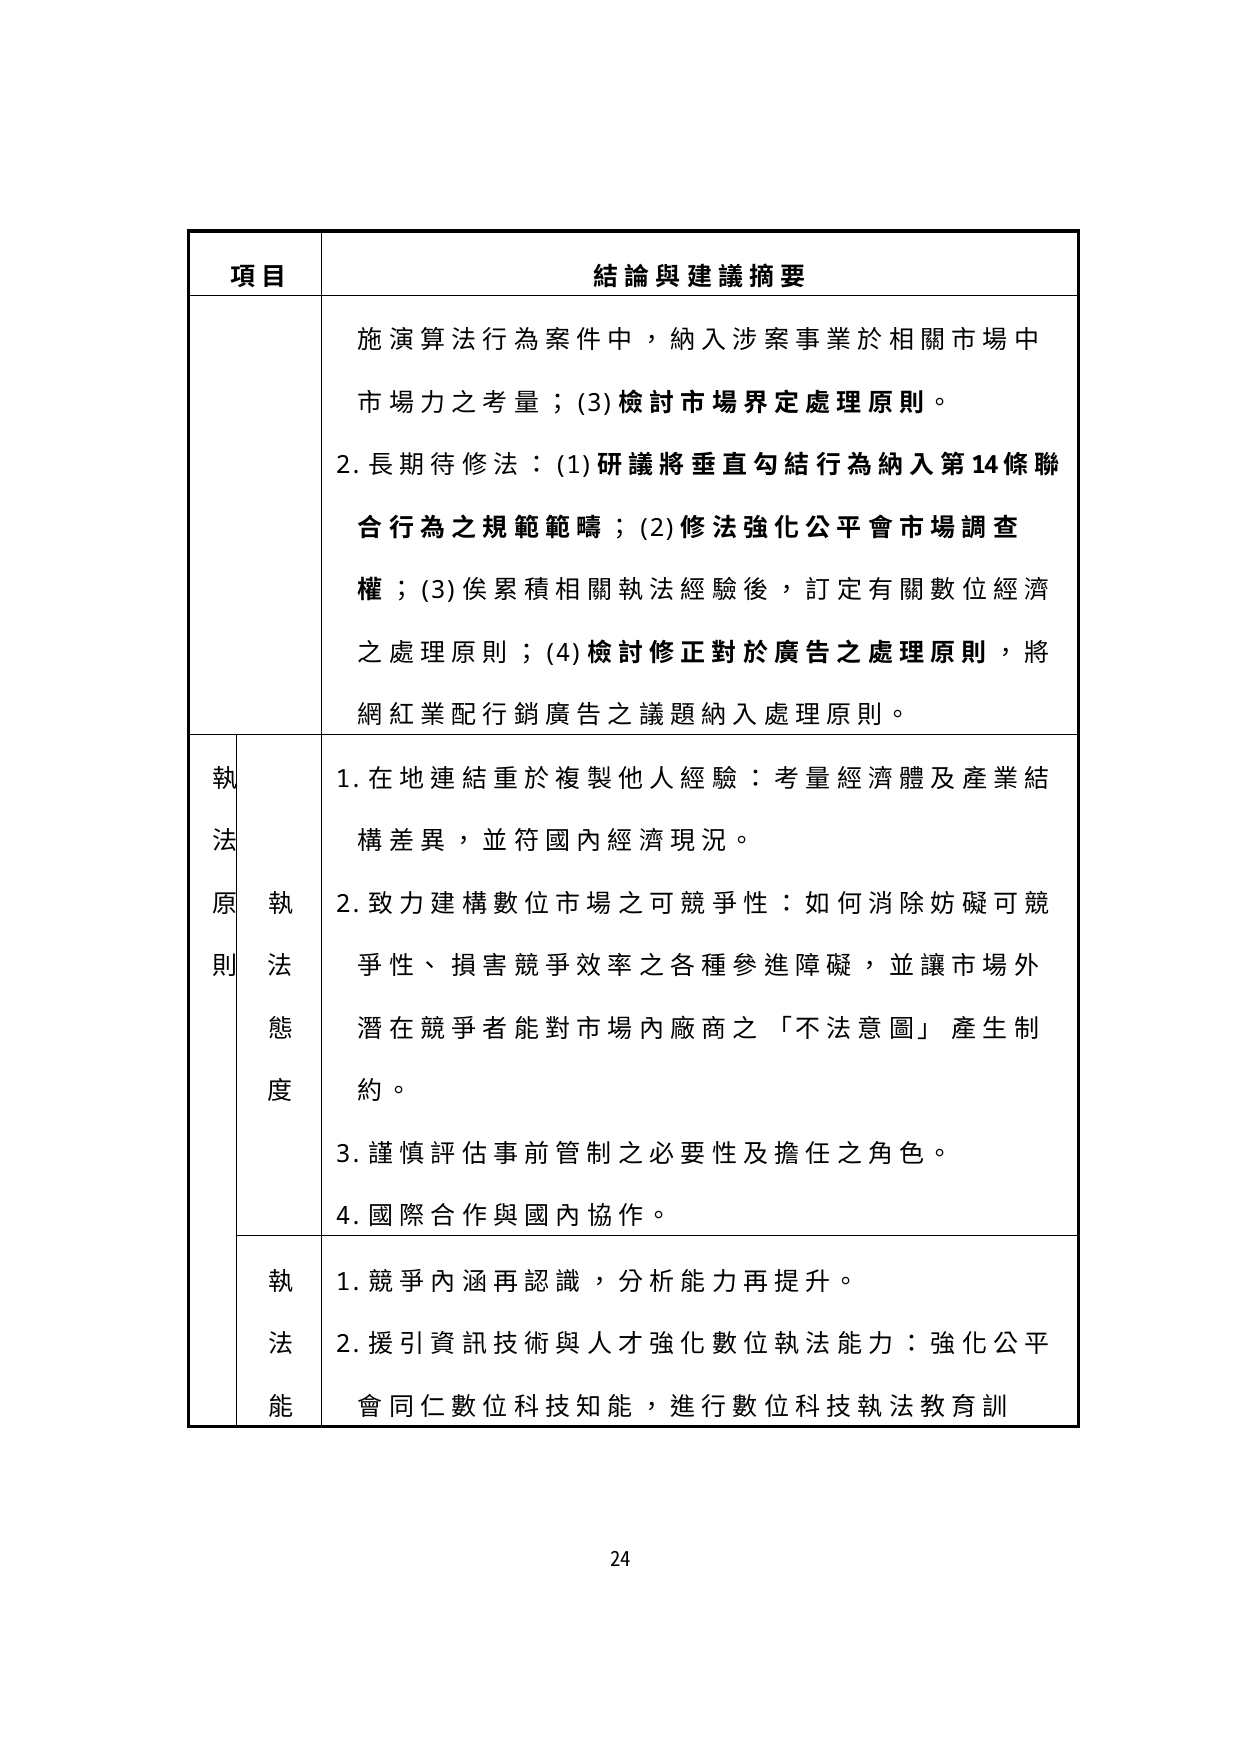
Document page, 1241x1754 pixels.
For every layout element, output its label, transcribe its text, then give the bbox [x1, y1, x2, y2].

table_cell 1.競爭內涵再認識，分析能力再提升。 2.援引資訊技術與人才強化數位執法能力：強化公平會同仁數位科技知能，進行數位科技執法教育訓 [322, 1236, 1077, 1425]
table_cell 執法能 [237, 1236, 321, 1425]
table_header 項目 [190, 233, 321, 295]
table_cell 執法 態度 [237, 735, 321, 1234]
table_header 結論與建議摘要 [322, 233, 1077, 295]
table_cell [190, 296, 321, 733]
table_cell 執法原則 [190, 735, 236, 1425]
table_cell 1.在地連結重於複製他人經驗：考量經濟體及產業結構差異，並符國內經濟現況。 2.致力建構數位市場之可競爭性：如何消除妨礙可競爭性、損害競爭效率之各種參進障礙，並讓市場外潛在競爭者能對市場內廠商之「不法意圖」產生制約。 3.謹慎評估事前管制之必要性及擔任之角色。 4.國際合作與國內協作。 [322, 735, 1077, 1234]
table_cell 施演算法行為案件中，納入涉案事業於相關市場中市場力之考量；(3)檢討市場界定處理原則。 2.長期待修法：(1)研議將垂直勾結行為納入第14條聯合行為之規範範疇；(2)修法強化公平會市場調查權；(3)俟累積相關執法經驗後，訂定有關數位經濟之處理原則；(4)檢討修正對於廣告之處理原則，將網紅業配行銷廣告之議題納入處理原則。 [322, 296, 1077, 733]
